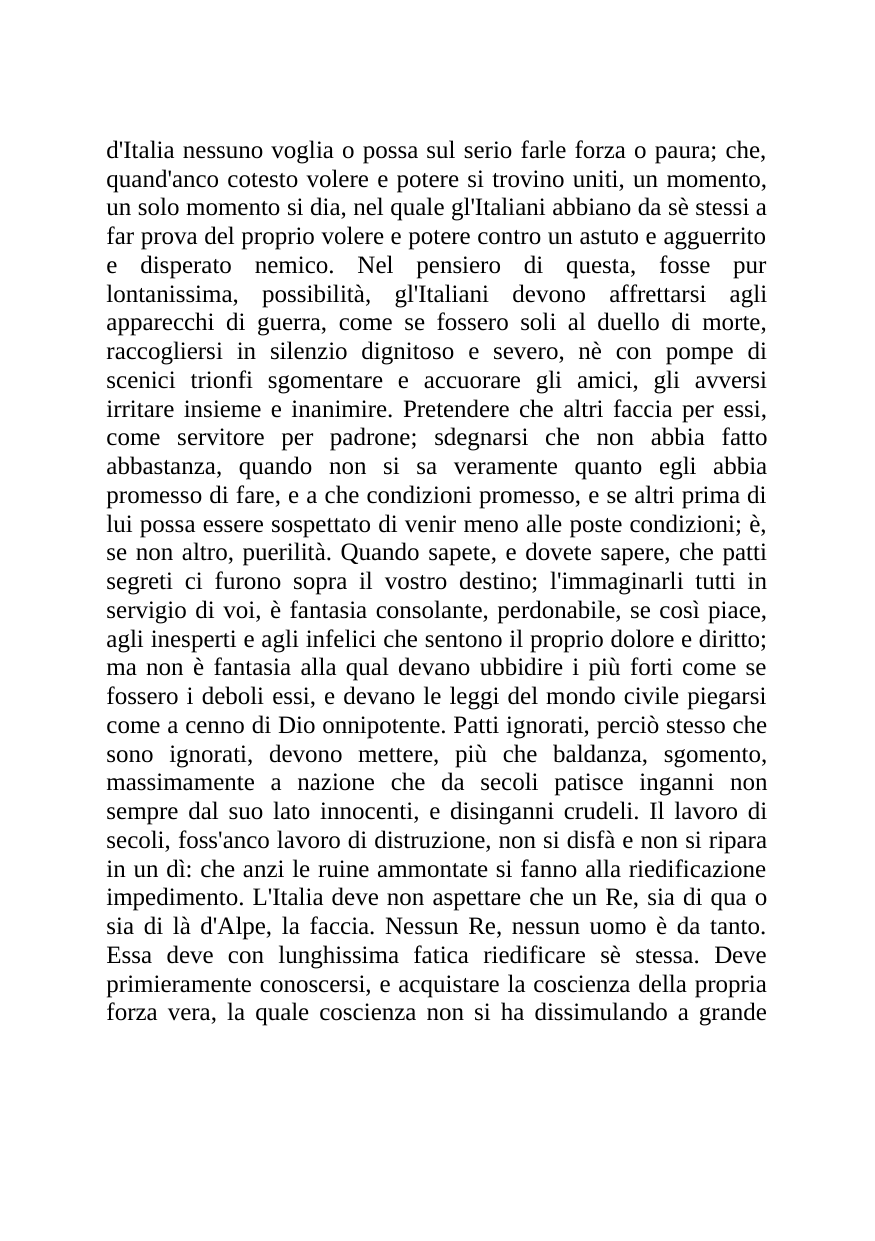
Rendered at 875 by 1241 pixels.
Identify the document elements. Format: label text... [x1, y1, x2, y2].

text d'Italia nessuno voglia o possa sul serio farle forza o paura; che, quand'anco cotesto volere e potere si trovino uniti, un momento, un solo momento si dia, nel quale gl'Italiani abbiano da sè stessi a far prova del proprio volere e potere contro un astuto e agguerrito e disperato nemico. Nel pensiero di questa, fosse pur lontanissima, possibilità, gl'Italiani devono affrettarsi agli apparecchi di guerra, come se fossero soli al duello di morte, raccogliersi in silenzio dignitoso e severo, nè con pompe di scenici trionfi sgomentare e accuorare gli amici, gli avversi irritare insieme e inanimire. Pretendere che altri faccia per essi, come servitore per padrone; sdegnarsi che non abbia fatto abbastanza, quando non si sa veramente quanto egli abbia promesso di fare, e a che condizioni promesso, e se altri prima di lui possa essere sospettato di venir meno alle poste condizioni; è, se non altro, puerilità. Quando sapete, e dovete sapere, che patti segreti ci furono sopra il vostro destino; l'immaginarli tutti in servigio di voi, è fantasia consolante, perdonabile, se così piace, agli inesperti e agli infelici che sentono il proprio dolore e diritto; ma non è fantasia alla qual devano ubbidire i più forti come se fossero i deboli essi, e devano le leggi del mondo civile piegarsi come a cenno di Dio onnipotente. Patti ignorati, perciò stesso che sono ignorati, devono mettere, più che baldanza, sgomento, massimamente a nazione che da secoli patisce inganni non sempre dal suo lato innocenti, e disinganni crudeli. Il lavoro di secoli, foss'anco lavoro di distruzione, non si disfà e non si ripara in un dì: che anzi le ruine ammontate si fanno alla riedificazione impedimento. L'Italia deve non aspettare che un Re, sia di qua o sia di là d'Alpe, la faccia. Nessun Re, nessun uomo è da tanto. Essa deve con lunghissima fatica riedificare sè stessa. Deve primieramente conoscersi, e acquistare la coscienza della propria forza vera, la quale coscienza non si ha dissimulando a grande [106, 135, 768, 1026]
